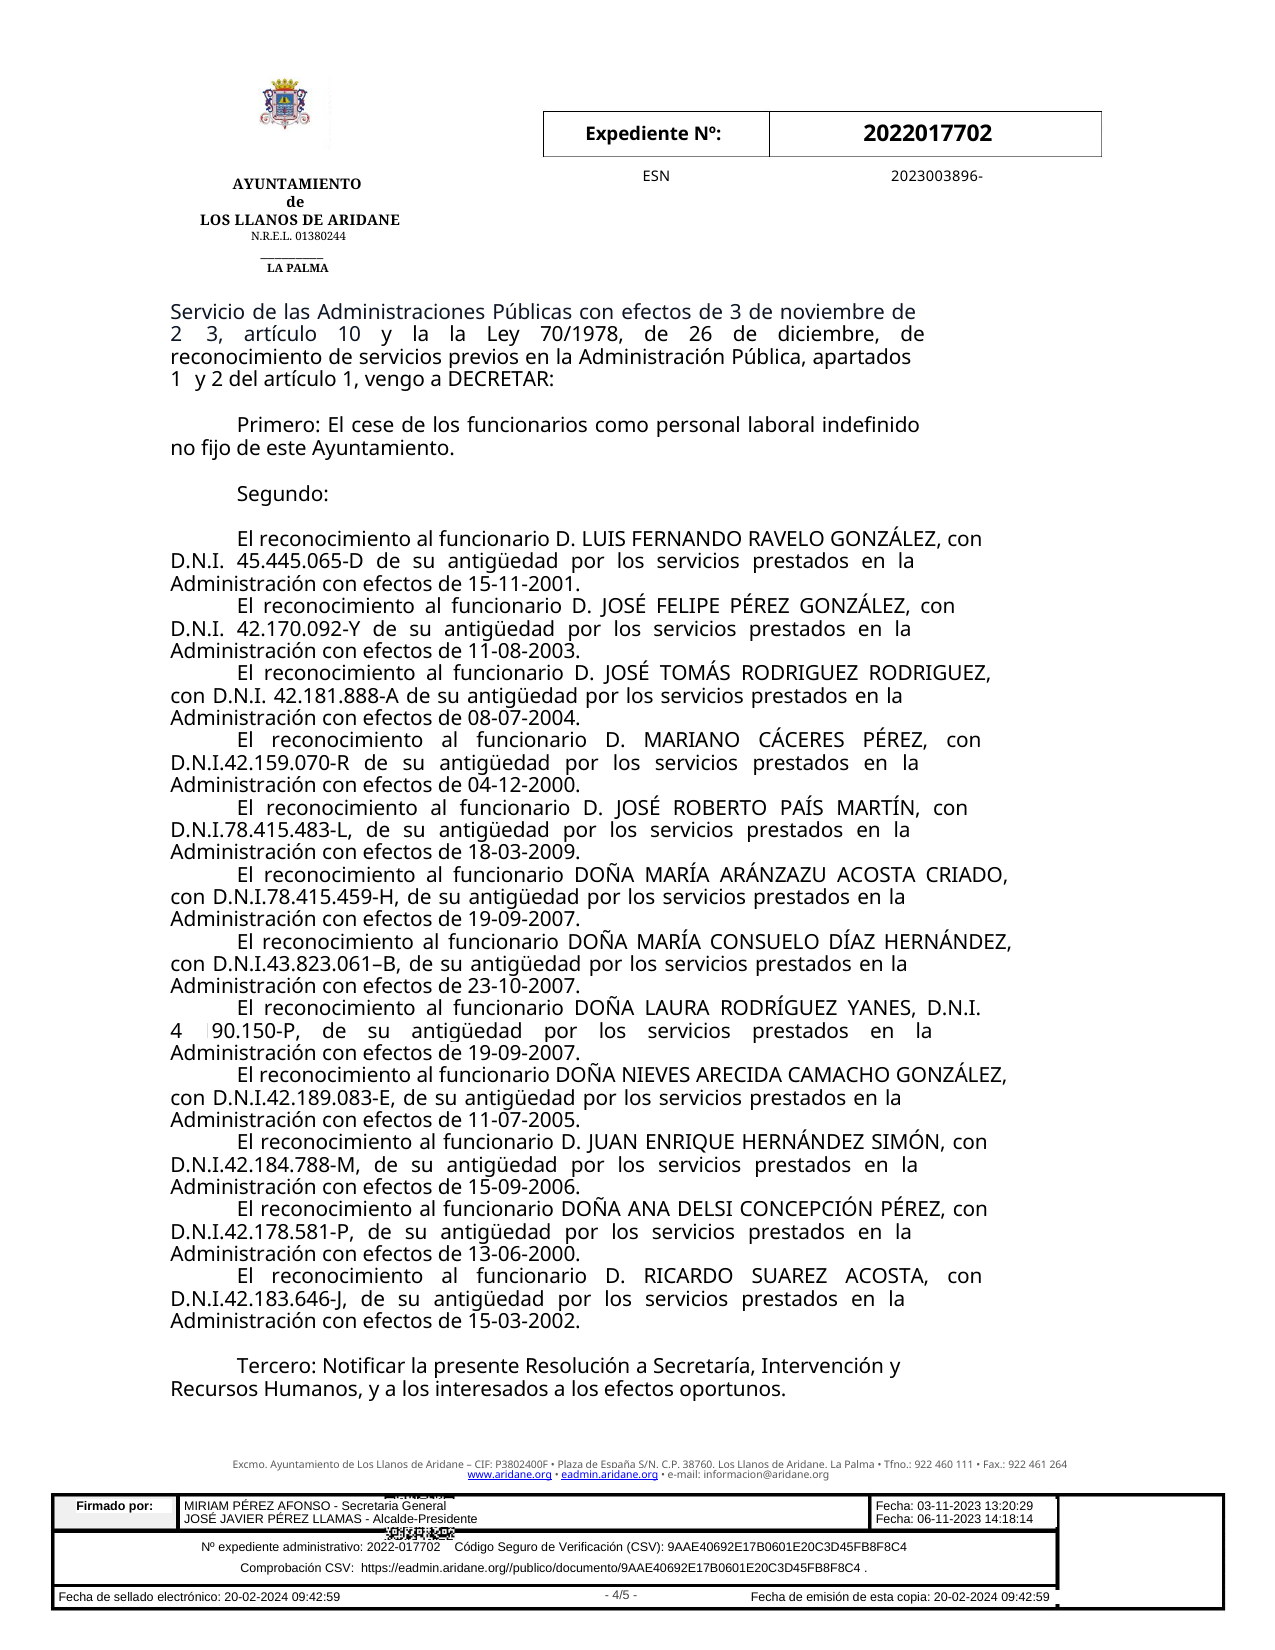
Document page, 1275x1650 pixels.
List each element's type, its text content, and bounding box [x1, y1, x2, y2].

text con D.N.I. 42.181.888-A de su antigüedad por los servicios prestados en la [170, 685, 1130, 708]
text El reconocimiento al funcionario D. RICARDO SUAREZ ACOSTA, con [237, 1266, 1130, 1288]
text 2023003896- [891, 167, 1001, 185]
text _________ [260, 245, 349, 260]
text Administración con efectos de 15-03-2002. [170, 1311, 1130, 1333]
text El reconocimiento al funcionario DOÑA LAURA RODRÍGUEZ YANES, D.N.I. [237, 997, 1130, 1020]
text D.N.I.42.183.646-J, de su antigüedad por los servicios prestados en la [170, 1288, 1130, 1311]
text MIRIAM PÉREZ AFONSO - Secretaria General [184, 1499, 503, 1513]
text ESN [642, 167, 691, 185]
text no fijo de este Ayuntamiento. [170, 438, 1130, 460]
text Fecha: 06-11-2023 14:18:14 [876, 1513, 1057, 1527]
text 1 [170, 368, 195, 391]
text Administración con efectos de 13-06-2000. [170, 1244, 1130, 1266]
text El reconocimiento al funcionario D. JOSÉ ROBERTO PAÍS MARTÍN, con [237, 797, 1130, 819]
text D.N.I.78.415.483-L, de su antigüedad por los servicios prestados en la [170, 819, 1130, 842]
text AYUNTAMIENTO [232, 177, 379, 192]
text El reconocimiento al funcionario D. JOSÉ FELIPE PÉREZ GONZÁLEZ, con [237, 596, 1130, 618]
text 4 [170, 1019, 207, 1042]
text 023, artículo 10 y la la Ley 70/1978, de 26 de diciembre, de [207, 324, 1130, 346]
text LA PALMA [267, 263, 349, 274]
text - 4/5 - [604, 1589, 656, 1603]
text Administración con efectos de 11-08-2003. [170, 641, 1130, 663]
text El reconocimiento al funcionario DOÑA NIEVES ARECIDA CAMACHO GONZÁLEZ, [237, 1064, 1130, 1087]
text Tercero: Notificar la presente Resolución a Secretaría, Intervención y [237, 1355, 1129, 1378]
text y 2 del artículo 1, vengo a DECRETAR: [195, 368, 678, 391]
text Excmo. Ayuntamiento de Los Llanos de Aridane – CIF: P3802400F • Plaza de España S/N. C.P. 38760. Los Llanos de Aridane. La Palma • Tfno.: 922 460 111 • Fax.: 922 461 264 [232, 1458, 1068, 1471]
text El reconocimiento al funcionario DOÑA ANA DELSI CONCEPCIÓN PÉREZ, con [237, 1199, 1130, 1221]
text D.N.I.42.178.581-P, de su antigüedad por los servicios prestados en la [170, 1221, 1130, 1244]
text Fecha: 03-11-2023 13:20:29 [876, 1499, 1057, 1513]
text Comprobación CSV: https://eadmin.aridane.org//publico/documento/9AAE40692E17B0601E20C3D45FB8F8C4 . [240, 1561, 932, 1575]
text Administración con efectos de 04-12-2000. [170, 775, 1130, 797]
text Nº expediente administrativo: 2022-017702 Código Seguro de Verificación (CSV): 9AAE40692E17B0601E20C3D45FB8F8C4 [201, 1540, 932, 1554]
text Fecha de emisión de esta copia: 20-02-2024 09:42:59 [751, 1590, 1075, 1604]
text con D.N.I.42.189.083-E, de su antigüedad por los servicios prestados en la [170, 1087, 1130, 1110]
text Firmado por: [76, 1499, 172, 1513]
text LOS LLANOS DE ARIDANE [200, 213, 414, 228]
text de [286, 195, 379, 210]
text Administración con efectos de 11-07-2005. [170, 1110, 1130, 1132]
text Segundo: [237, 482, 361, 506]
text con D.N.I.78.415.459-H, de su antigüedad por los servicios prestados en la [170, 886, 1130, 909]
text 2.190.150-P, de su antigüedad por los servicios prestados en la [207, 1020, 1130, 1043]
text 2 [170, 323, 207, 346]
text 2022017702 [863, 120, 1032, 147]
text www.aridane.org • eadmin.aridane.org • e-mail: informacion@aridane.org [467, 1468, 833, 1481]
text El reconocimiento al funcionario D. MARIANO CÁCERES PÉREZ, con [237, 730, 1130, 752]
text Fecha de sellado electrónico: 20-02-2024 09:42:59 [58, 1590, 365, 1604]
text con D.N.I.43.823.061–B, de su antigüedad por los servicios prestados en la [170, 953, 1130, 976]
text Administración con efectos de 23-10-2007. [170, 976, 1130, 998]
text Administración con efectos de 18-03-2009. [170, 842, 1130, 864]
text Administración con efectos de 19-09-2007. [170, 909, 1130, 931]
text D.N.I. 45.445.065-D de su antigüedad por los servicios prestados en la [170, 551, 1130, 573]
text D.N.I.42.159.070-R de su antigüedad por los servicios prestados en la [170, 752, 1130, 775]
text Administración con efectos de 19-09-2007. [170, 1042, 703, 1064]
text D.N.I.42.184.788-M, de su antigüedad por los servicios prestados en la [170, 1154, 1130, 1177]
text Administración con efectos de 08-07-2004. [170, 708, 1130, 730]
text reconocimiento de servicios previos en la Administración Pública, apartados [170, 346, 1130, 369]
text N.R.E.L. 01380244 [251, 231, 414, 242]
text El reconocimiento al funcionario D. JOSÉ TOMÁS RODRIGUEZ RODRIGUEZ, [237, 663, 1130, 685]
text Expediente Nº: [585, 122, 751, 145]
text Administración con efectos de 15-11-2001. [170, 573, 1130, 596]
text Administración con efectos de 15-09-2006. [170, 1177, 1130, 1199]
text El reconocimiento al funcionario DOÑA MARÍA ARÁNZAZU ACOSTA CRIADO, [237, 864, 1130, 886]
text El reconocimiento al funcionario DOÑA MARÍA CONSUELO DÍAZ HERNÁNDEZ, [237, 931, 1130, 953]
text El reconocimiento al funcionario D. LUIS FERNANDO RAVELO GONZÁLEZ, con [237, 528, 1130, 551]
text Recursos Humanos, y a los interesados a los efectos oportunos. [170, 1378, 1129, 1401]
text Primero: El cese de los funcionarios como personal laboral indefinido [237, 414, 1130, 438]
text JOSÉ JAVIER PÉREZ LLAMAS - Alcalde-Presidente [184, 1513, 503, 1527]
text El reconocimiento al funcionario D. JUAN ENRIQUE HERNÁNDEZ SIMÓN, con [237, 1132, 1130, 1154]
text Servicio de las Administraciones Públicas con efectos de 3 de noviembre de [170, 300, 1130, 324]
text D.N.I. 42.170.092-Y de su antigüedad por los servicios prestados en la [170, 618, 1130, 641]
